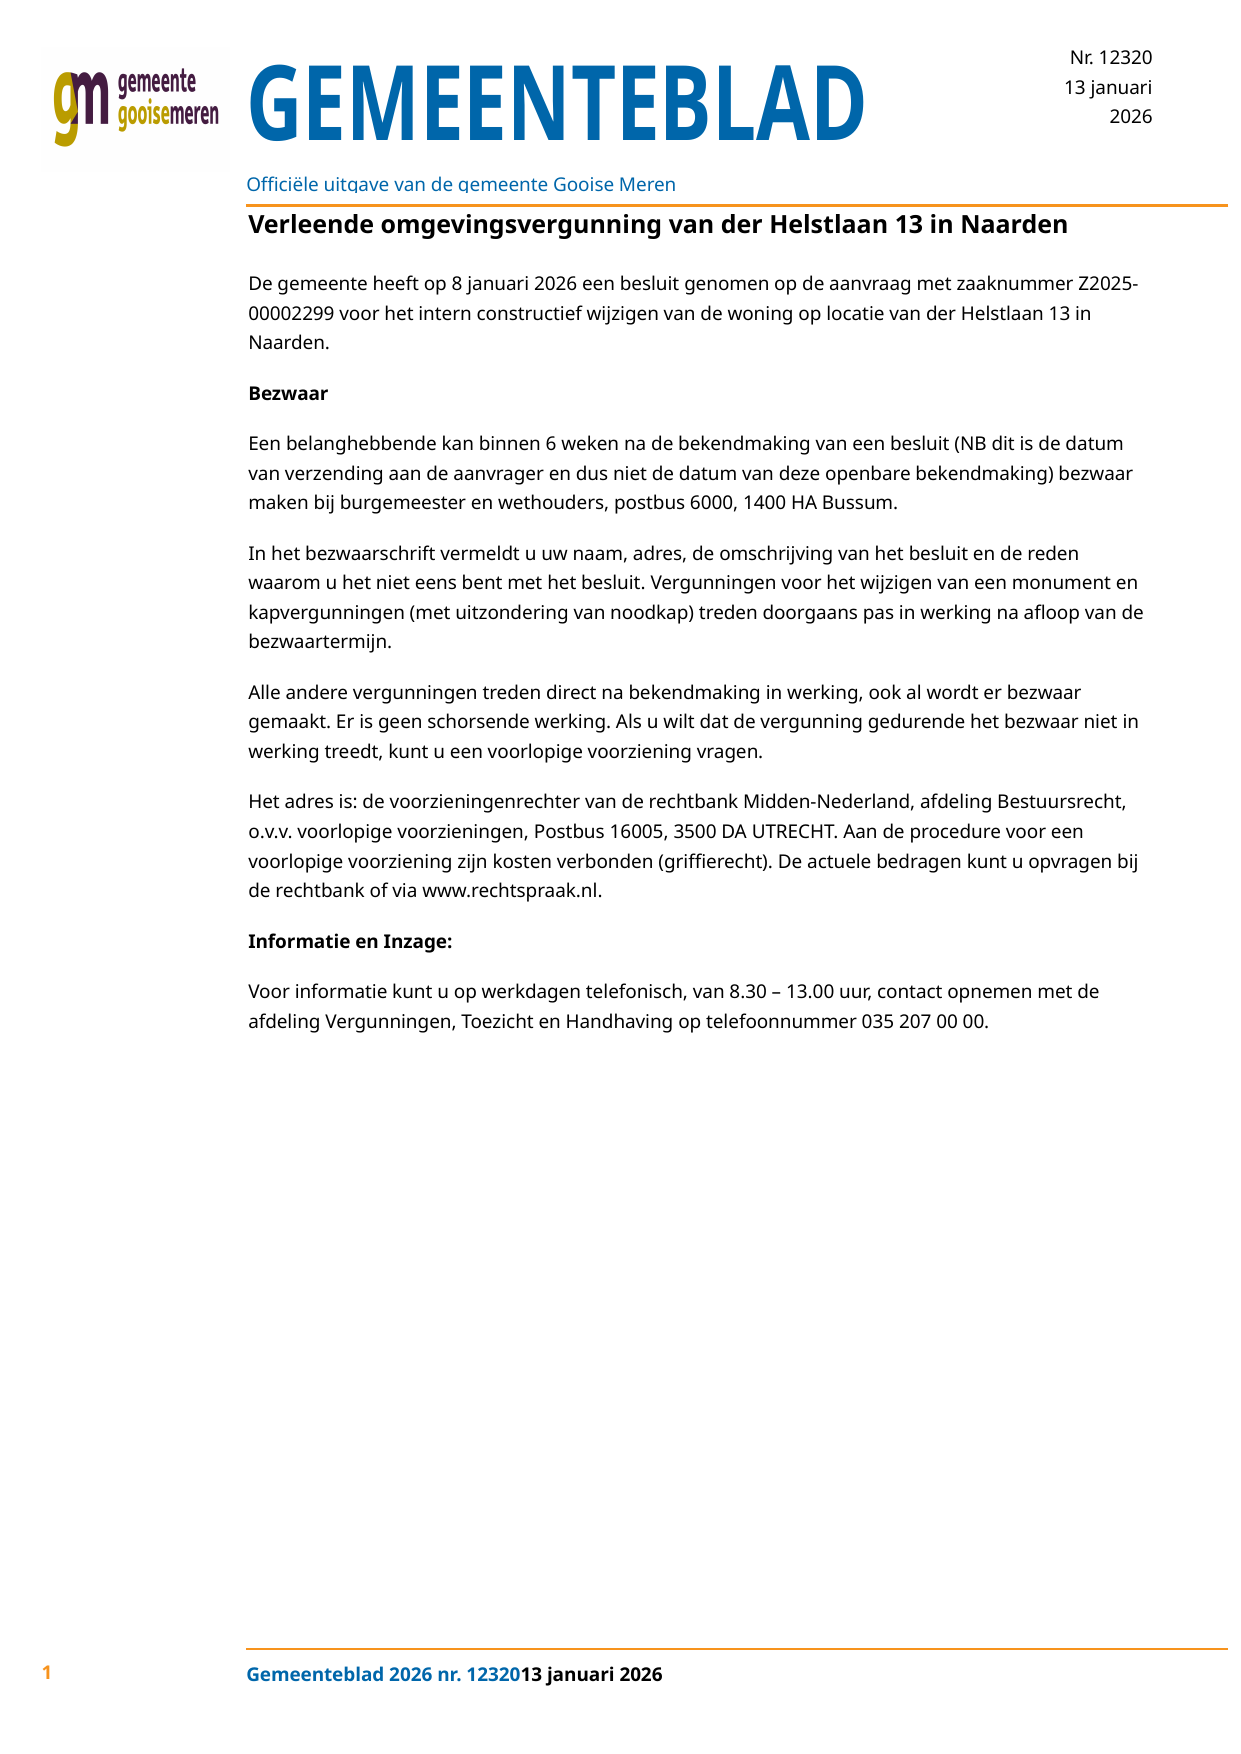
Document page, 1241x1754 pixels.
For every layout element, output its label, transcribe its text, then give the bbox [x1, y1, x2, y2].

picture [41, 47, 231, 172]
text Voor informatie kunt u op werkdagen telefonisch, van 8.30 – 13.00 uur, contact opnemen met de afdeling Vergunningen, Toezicht en Handhaving op telefoonnummer 035 207 00 00. [248, 978, 1152, 1033]
text Een belanghebbende kan binnen 6 weken na de bekendmaking van een besluit (NB dit is de datum van verzending aan de aanvrager en dus niet de datum van deze openbare bekendmaking) bezwaar maken bij burgemeester en wethouders, postbus 6000, 1400 HA Bussum. [248, 430, 1152, 515]
text Bezwaar [248, 380, 1152, 406]
text In het bezwaarschrift vermeldt u uw naam, adres, de omschrijving van het besluit en de reden waarom u het niet eens bent met het besluit. Vergunningen voor het wijzigen van een monument en kapvergunningen (met uitzondering van noodkap) treden doorgaans pas in werking na afloop van de bezwaartermijn. [248, 540, 1152, 654]
text De gemeente heeft op 8 januari 2026 een besluit genomen op de aanvraag met zaaknummer Z2025-00002299 voor het intern constructief wijzigen van de woning op locatie van der Helstlaan 13 in Naarden. [248, 270, 1152, 355]
text Het adres is: de voorzieningenrechter van de rechtbank Midden-Nederland, afdeling Bestuursrecht, o.v.v. voorlopige voorzieningen, Postbus 16005, 3500 DA UTRECHT. Aan de procedure voor een voorlopige voorziening zijn kosten verbonden (griffierecht). De actuele bedragen kunt u opvragen bij de rechtbank of via www.rechtspraak.nl. [248, 789, 1152, 903]
text Alle andere vergunningen treden direct na bekendmaking in werking, ook al wordt er bezwaar gemaakt. Er is geen schorsende werking. Als u wilt dat de vergunning gedurende het bezwaar niet in werking treedt, kunt u een voorlopige voorziening vragen. [248, 679, 1152, 764]
text Verleende omgevingsvergunning van der Helstlaan 13 in Naarden [248, 207, 1152, 241]
text Informatie en Inzage: [248, 928, 1152, 953]
